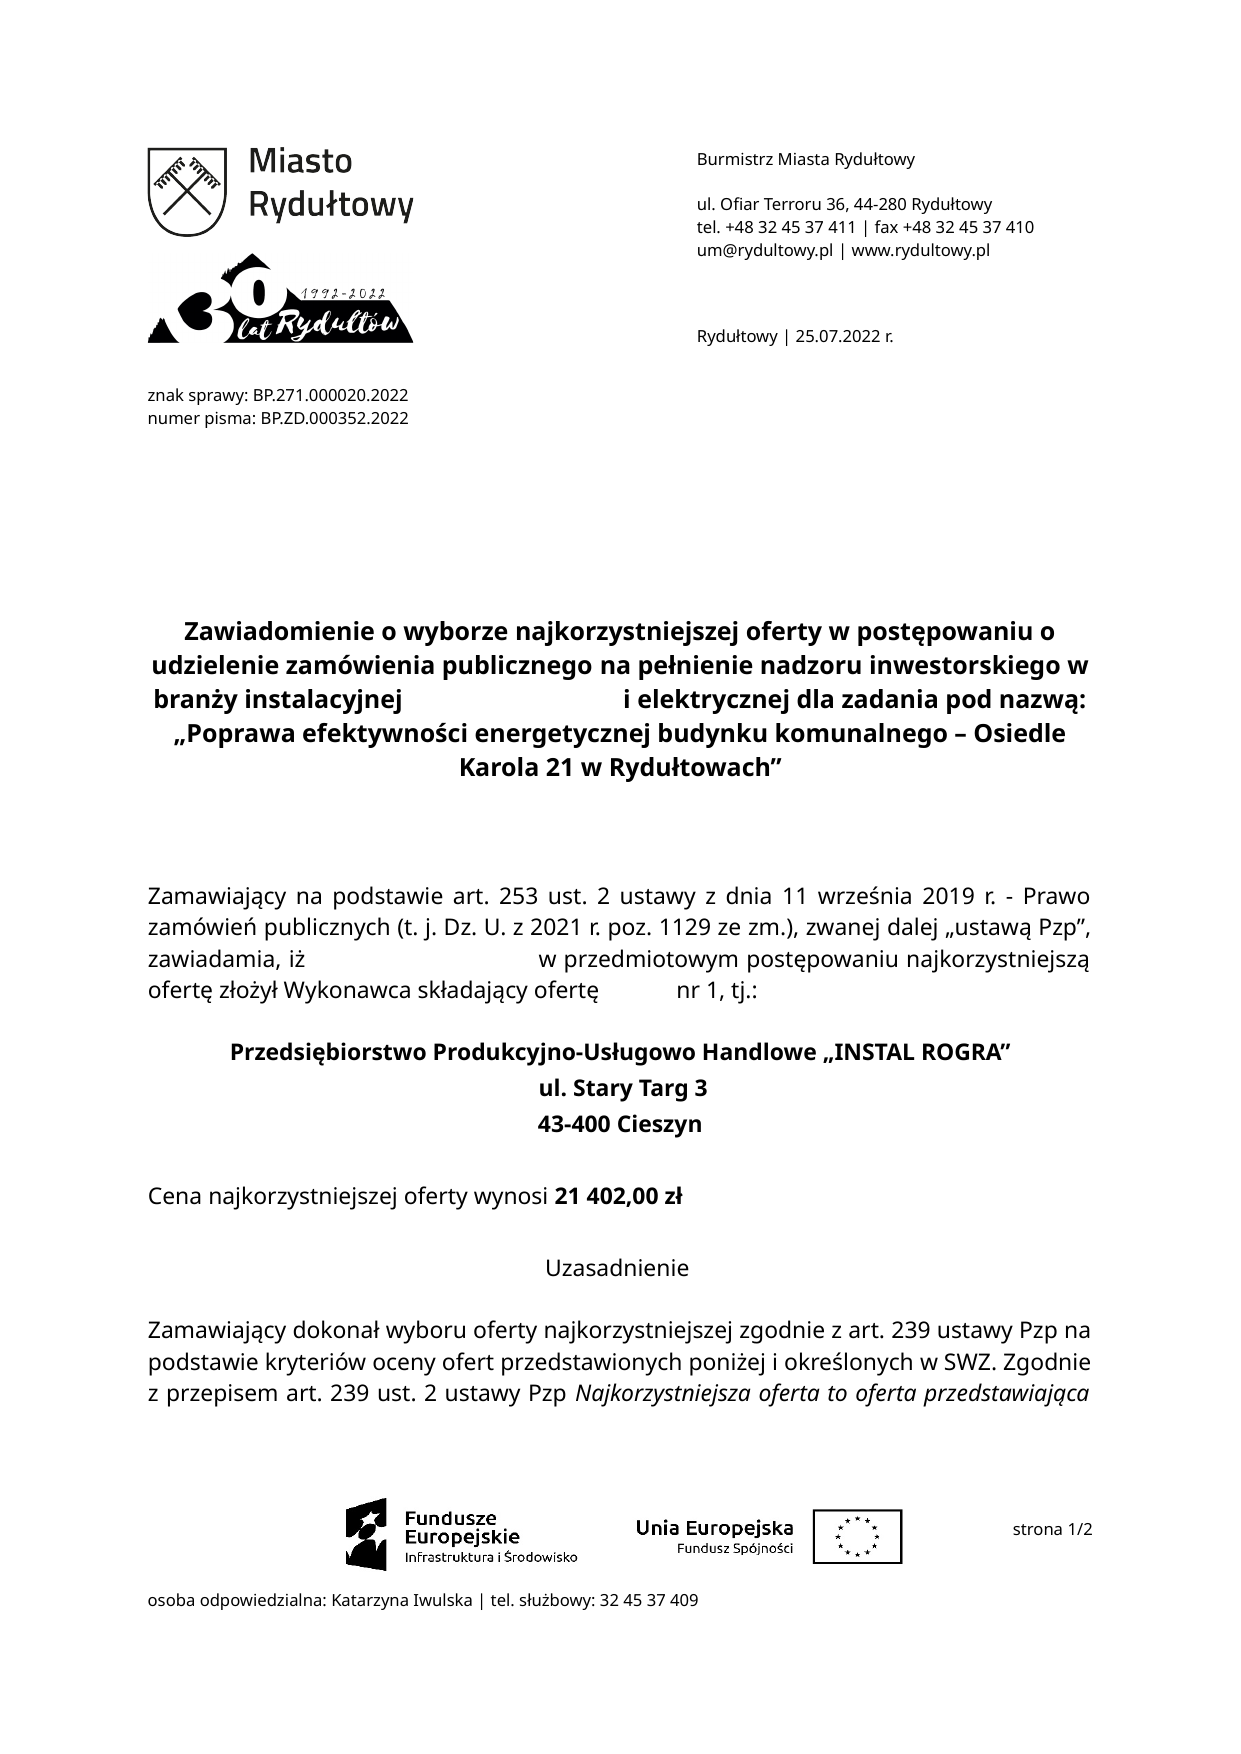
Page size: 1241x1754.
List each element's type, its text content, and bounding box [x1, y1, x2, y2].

picture [326, 1479, 922, 1589]
picture [147, 147, 414, 237]
text Przedsiębiorstwo Produkcyjno-Usługowo Handlowe „INSTAL ROGRA” [148, 1036, 1093, 1068]
text Zamawiający na podstawie art. 253 ust. 2 ustawy z dnia 11 września 2019 r. - Prawo zamówień publicznych (t. j. Dz. U. z 2021 r. poz. 1129 ze zm.), zwanej dalej „ustawą Pzp”, zawiadamia, iż w przedmiotowym postępowaniu najkorzystniejszą ofertę złożył Wykonawca składający ofertę nr 1, tj.: [148, 880, 1093, 1005]
picture [147, 253, 414, 343]
text Zamawiający dokonał wyboru oferty najkorzystniejszej zgodnie z art. 239 ustawy Pzp na podstawie kryteriów oceny ofert przedstawionych poniżej i określonych w SWZ. Zgodnie z przepisem art. 239 ust. 2 ustawy Pzp Najkorzystniejsza oferta to oferta przedstawiająca [148, 1314, 1093, 1408]
text 43-400 Cieszyn [148, 1108, 1093, 1139]
text ul. Stary Targ 3 [148, 1072, 1093, 1103]
text Uzasadnienie [148, 1252, 1093, 1283]
text Cena najkorzystniejszej oferty wynosi 21 402,00 zł [148, 1180, 1093, 1211]
text Zawiadomienie o wyborze najkorzystniejszej oferty w postępowaniu o udzielenie zamówienia publicznego na pełnienie nadzoru inwestorskiego w branży instalacyjnej i elektrycznej dla zadania pod nazwą: „Poprawa efektywności energetycznej budynku komunalnego – Osiedle Karola 21 w Rydułtowach” [148, 613, 1093, 783]
